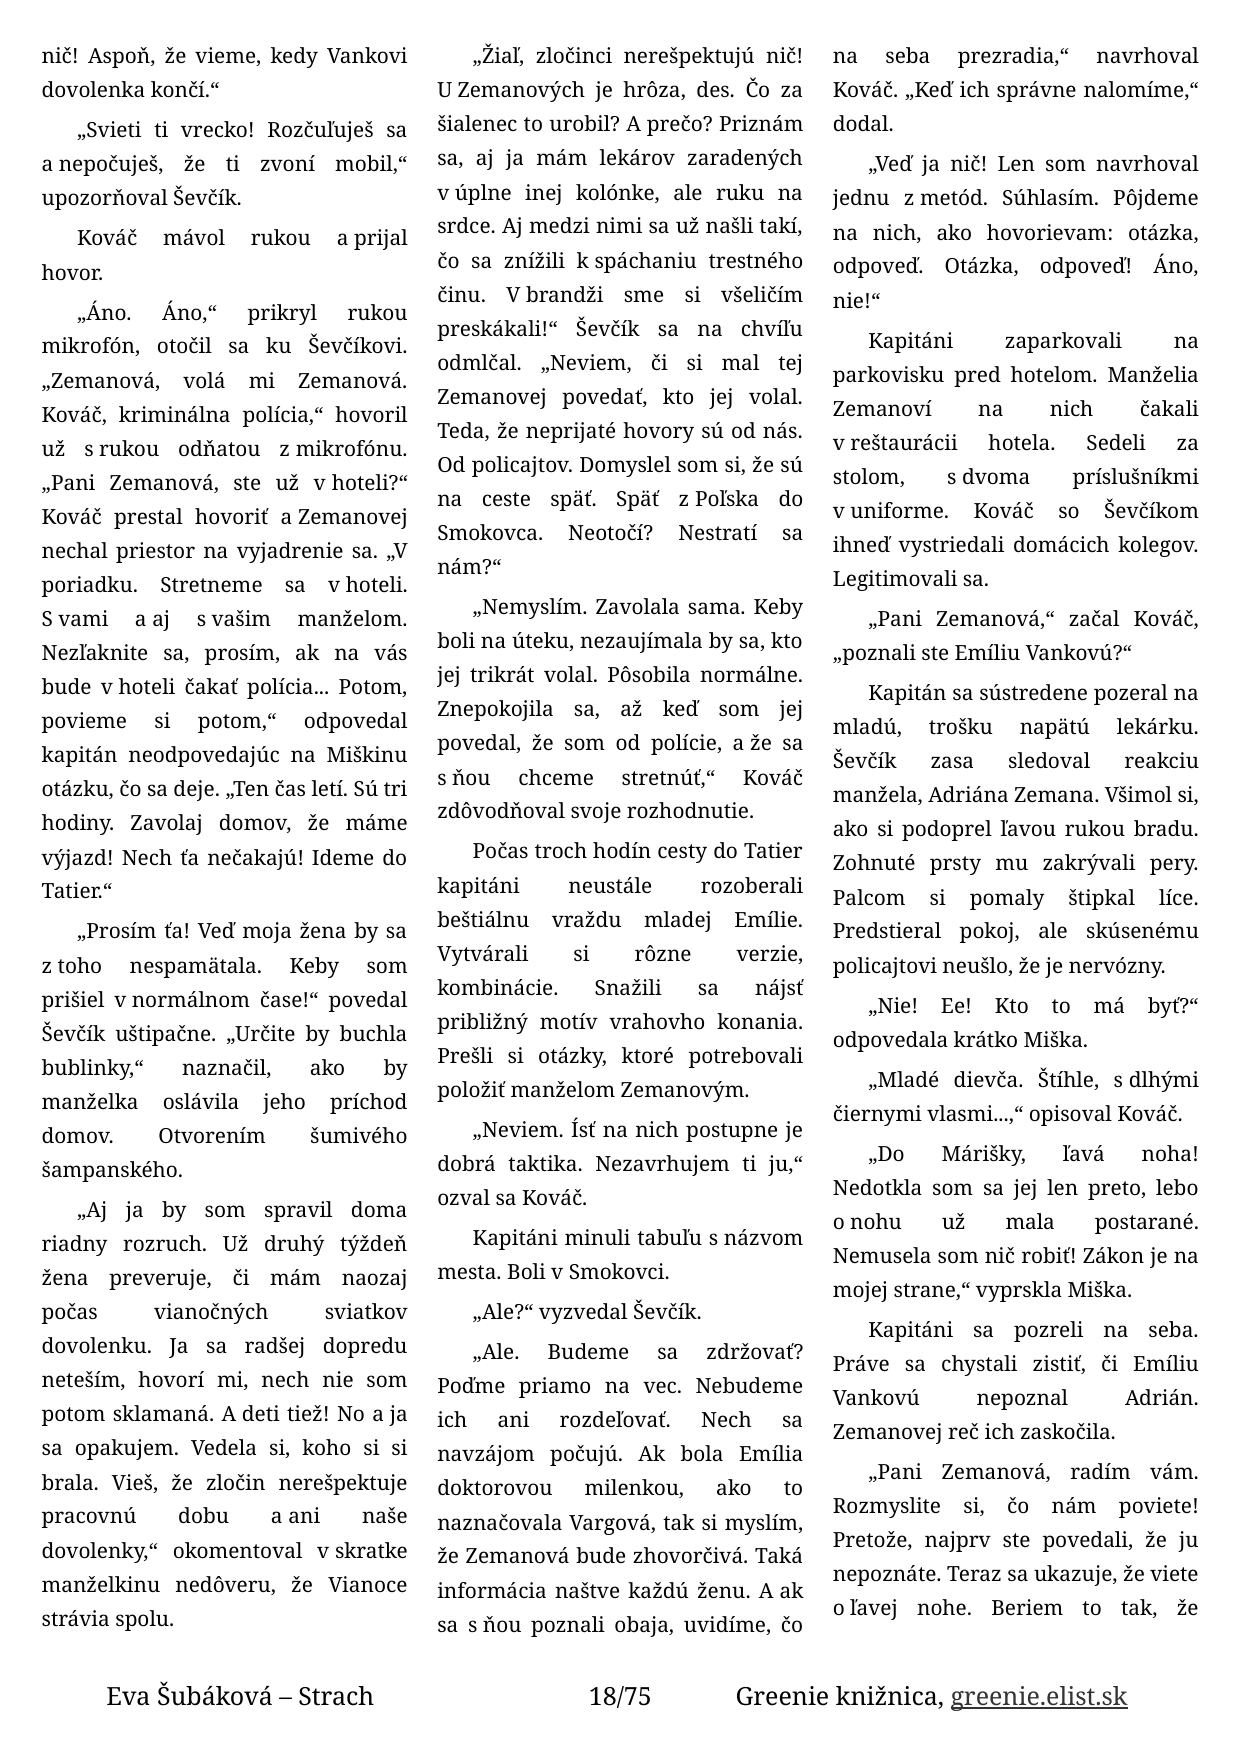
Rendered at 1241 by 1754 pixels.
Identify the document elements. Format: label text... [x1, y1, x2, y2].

text „Mladé dievča. Štíhle, s dlhými čiernymi vlasmi...,“ opisoval Kováč. [833, 1065, 1199, 1127]
text Kováč mávol rukou a prijal hovor. [41, 223, 408, 286]
text „Pani Zemanová,“ začal Kováč, „poznali ste Emíliu Vankovú?“ [833, 604, 1199, 667]
text nič! Aspoň, že vieme, kedy Vankovi dovolenka končí.“ [41, 41, 408, 104]
text „Neviem. Ísť na nich postupne je dobrá taktika. Nezavrhujem ti ju,“ ozval sa Kováč. [437, 1115, 803, 1212]
text „Nie! Ee! Kto to má byť?“ odpovedala krátko Miška. [833, 991, 1199, 1053]
text Kapitáni minuli tabuľu s názvom mesta. Boli v Smokovci. [437, 1223, 803, 1286]
text Kapitán sa sústredene pozeral na mladú, trošku napätú lekárku. Ševčík zasa sledoval reakciu manžela, Adriána Zemana. Všimol si, ako si podoprel ľavou rukou bradu. Zohnuté prsty mu zakrývali pery. Palcom si pomaly štipkal líce. Predstieral pokoj, ale skúsenému policajtovi neušlo, že je nervózny. [833, 678, 1199, 979]
text „Aj ja by som spravil doma riadny rozruch. Už druhý týždeň žena preveruje, či mám naozaj počas vianočných sviatkov dovolenku. Ja sa radšej dopredu neteším, hovorí mi, nech nie som potom sklamaná. A deti tiež! No a ja sa opakujem. Vedela si, koho si si brala. Vieš, že zločin nerešpektuje pracovnú dobu a ani naše dovolenky,“ okomentoval v skratke manželkinu nedôveru, že Vianoce strávia spolu. [41, 1195, 408, 1632]
text „Ale?“ vyzvedal Ševčík. [437, 1297, 803, 1326]
text „Pani Zemanová, radím vám. Rozmyslite si, čo nám poviete! Pretože, najprv ste povedali, že ju nepoznáte. Teraz sa ukazuje, že viete o ľavej nohe. Beriem to tak, že [833, 1457, 1199, 1622]
text „Žiaľ, zločinci nerešpektujú nič! U Zemanových je hrôza, des. Čo za šialenec to urobil? A prečo? Priznám sa, aj ja mám lekárov zaradených v úplne inej kolónke, ale ruku na srdce. Aj medzi nimi sa už našli takí, čo sa znížili k spáchaniu trestného činu. V brandži sme si všeličím preskákali!“ Ševčík sa na chvíľu odmlčal. „Neviem, či si mal tej Zemanovej povedať, kto jej volal. Teda, že neprijaté hovory sú od nás. Od policajtov. Domyslel som si, že sú na ceste späť. Späť z Poľska do Smokovca. Neotočí? Nestratí sa nám?“ [437, 41, 803, 581]
text Kapitáni sa pozreli na seba. Práve sa chystali zistiť, či Emíliu Vankovú nepoznal Adrián. Zemanovej reč ich zaskočila. [833, 1315, 1199, 1446]
text „Ale. Budeme sa zdržovať? Poďme priamo na vec. Nebudeme ich ani rozdeľovať. Nech sa navzájom počujú. Ak bola Emília doktorovou milenkou, ako to naznačovala Vargová, tak si myslím, že Zemanová bude zhovorčivá. Taká informácia naštve každú ženu. A ak sa s ňou poznali obaja, uvidíme, čo [437, 1337, 803, 1638]
text „Áno. Áno,“ prikryl rukou mikrofón, otočil sa ku Ševčíkovi. „Zemanová, volá mi Zemanová. Kováč, kriminálna polícia,“ hovoril už s rukou odňatou z mikrofónu. „Pani Zemanová, ste už v hoteli?“ Kováč prestal hovoriť a Zemanovej nechal priestor na vyjadrenie sa. „V poriadku. Stretneme sa v hoteli. S vami a aj s vašim manželom. Nezľaknite sa, prosím, ak na vás bude v hoteli čakať polícia... Potom, povieme si potom,“ odpovedal kapitán neodpovedajúc na Miškinu otázku, čo sa deje. „Ten čas letí. Sú tri hodiny. Zavolaj domov, že máme výjazd! Nech ťa nečakajú! Ideme do Tatier.“ [41, 298, 408, 905]
text „Svieti ti vrecko! Rozčuľuješ sa a nepočuješ, že ti zvoní mobil,“ upozorňoval Ševčík. [41, 115, 408, 212]
text „Nemyslím. Zavolala sama. Keby boli na úteku, nezaujímala by sa, kto jej trikrát volal. Pôsobila normálne. Znepokojila sa, až keď som jej povedal, že som od polície, a že sa s ňou chceme stretnúť,“ Kováč zdôvodňoval svoje rozhodnutie. [437, 592, 803, 825]
text Počas troch hodín cesty do Tatier kapitáni neustále rozoberali beštiálnu vraždu mladej Emílie. Vytvárali si rôzne verzie, kombinácie. Snažili sa nájsť približný motív vrahovho konania. Prešli si otázky, ktoré potrebovali položiť manželom Zemanovým. [437, 837, 803, 1103]
text na seba prezradia,“ navrhoval Kováč. „Keď ich správne nalomíme,“ dodal. [833, 41, 1199, 138]
text Kapitáni zaparkovali na parkovisku pred hotelom. Manželia Zemanoví na nich čakali v reštaurácii hotela. Sedeli za stolom, s dvoma príslušníkmi v uniforme. Kováč so Ševčíkom ihneď vystriedali domácich kolegov. Legitimovali sa. [833, 326, 1199, 593]
text „Prosím ťa! Veď moja žena by sa z toho nespamätala. Keby som prišiel v normálnom čase!“ povedal Ševčík uštipačne. „Určite by buchla bublinky,“ naznačil, ako by manželka oslávila jeho príchod domov. Otvorením šumivého šampanského. [41, 917, 408, 1183]
text „Do Márišky, ľavá noha! Nedotkla som sa jej len preto, lebo o nohu už mala postarané. Nemusela som nič robiť! Zákon je na mojej strane,“ vyprskla Miška. [833, 1139, 1199, 1303]
text „Veď ja nič! Len som navrhoval jednu z metód. Súhlasím. Pôjdeme na nich, ako hovorievam: otázka, odpoveď. Otázka, odpoveď! Áno, nie!“ [833, 149, 1199, 314]
